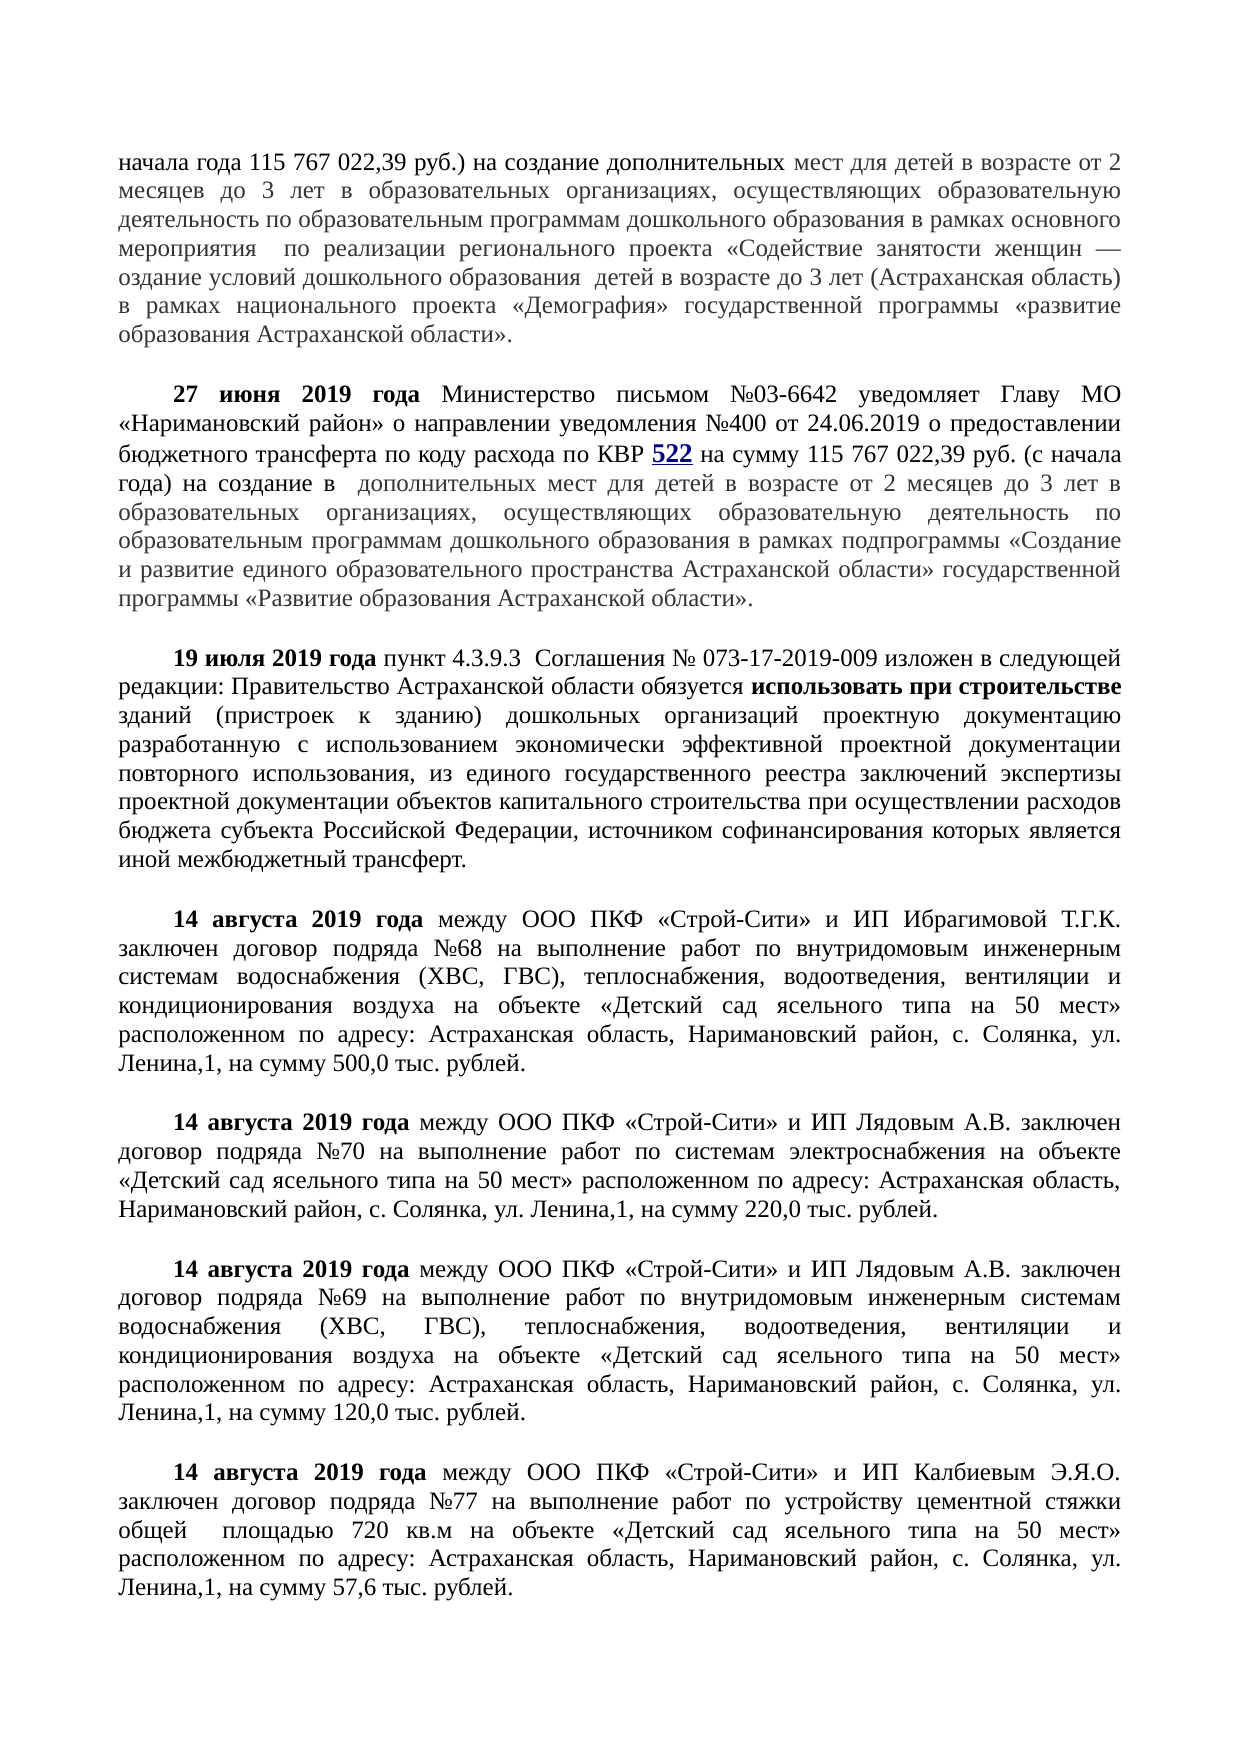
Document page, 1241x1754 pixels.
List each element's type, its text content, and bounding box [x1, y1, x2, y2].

text 14 августа 2019 года между ООО ПКФ «Строй-Сити» и ИП Лядовым А.В. заключен договор подряда №69 на выполнение работ по внутридомовым инженерным системам водоснабжения (ХВС, ГВС), теплоснабжения, водоотведения, вентиляции и кондиционирования воздуха на объекте «Детский сад ясельного типа на 50 мест» расположенном по адресу: Астраханская область, Наримановский район, с. Солянка, ул. Ленина,1, на сумму 120,0 тыс. рублей. [118, 1254, 1122, 1426]
text 14 августа 2019 года между ООО ПКФ «Строй-Сити» и ИП Лядовым А.В. заключен договор подряда №70 на выполнение работ по системам электроснабжения на объекте «Детский сад ясельного типа на 50 мест» расположенном по адресу: Астраханская область, Наримановский район, с. Солянка, ул. Ленина,1, на сумму 220,0 тыс. рублей. [118, 1107, 1122, 1222]
text 14 августа 2019 года между ООО ПКФ «Строй-Сити» и ИП Ибрагимовой Т.Г.К. заключен договор подряда №68 на выполнение работ по внутридомовым инженерным системам водоснабжения (ХВС, ГВС), теплоснабжения, водоотведения, вентиляции и кондиционирования воздуха на объекте «Детский сад ясельного типа на 50 мест» расположенном по адресу: Астраханская область, Наримановский район, с. Солянка, ул. Ленина,1, на сумму 500,0 тыс. рублей. [118, 904, 1122, 1076]
text 19 июля 2019 года пункт 4.3.9.3 Соглашения № 073-17-2019-009 изложен в следующей редакции: Правительство Астраханской области обязуется использовать при строительстве зданий (пристроек к зданию) дошкольных организаций проектную документацию разработанную с использованием экономически эффективной проектной документации повторного использования, из единого государственного реестра заключений экспертизы проектной документации объектов капитального строительства при осуществлении расходов бюджета субъекта Российской Федерации, источником софинансирования которых является иной межбюджетный трансферт. [118, 643, 1122, 873]
text начала года 115 767 022,39 руб.) на создание дополнительных мест для детей в возрасте от 2 месяцев до 3 лет в образовательных организациях, осуществляющих образовательную деятельность по образовательным программам дошкольного образования в рамках основного мероприятия по реализации регионального проекта «Содействие занятости женщин — оздание условий дошкольного образования детей в возрасте до 3 лет (Астраханская область) в рамках национального проекта «Демография» государственной программы «развитие образования Астраханской области». [118, 147, 1122, 348]
text 14 августа 2019 года между ООО ПКФ «Строй-Сити» и ИП Калбиевым Э.Я.О. заключен договор подряда №77 на выполнение работ по устройству цементной стяжки общей площадью 720 кв.м на объекте «Детский сад ясельного типа на 50 мест» расположенном по адресу: Астраханская область, Наримановский район, с. Солянка, ул. Ленина,1, на сумму 57,6 тыс. рублей. [118, 1457, 1122, 1601]
text 27 июня 2019 года Министерство письмом №03-6642 уведомляет Главу МО «Наримановский район» о направлении уведомления №400 от 24.06.2019 о предоставлении бюджетного трансферта по коду расхода по КВР 522 на сумму 115 767 022,39 руб. (с начала года) на создание в дополнительных мест для детей в возрасте от 2 месяцев до 3 лет в образовательных организациях, осуществляющих образовательную деятельность по образовательным программам дошкольного образования в рамках подпрограммы «Создание и развитие единого образовательного пространства Астраханской области» государственной программы «Развитие образования Астраханской области». [118, 379, 1122, 612]
